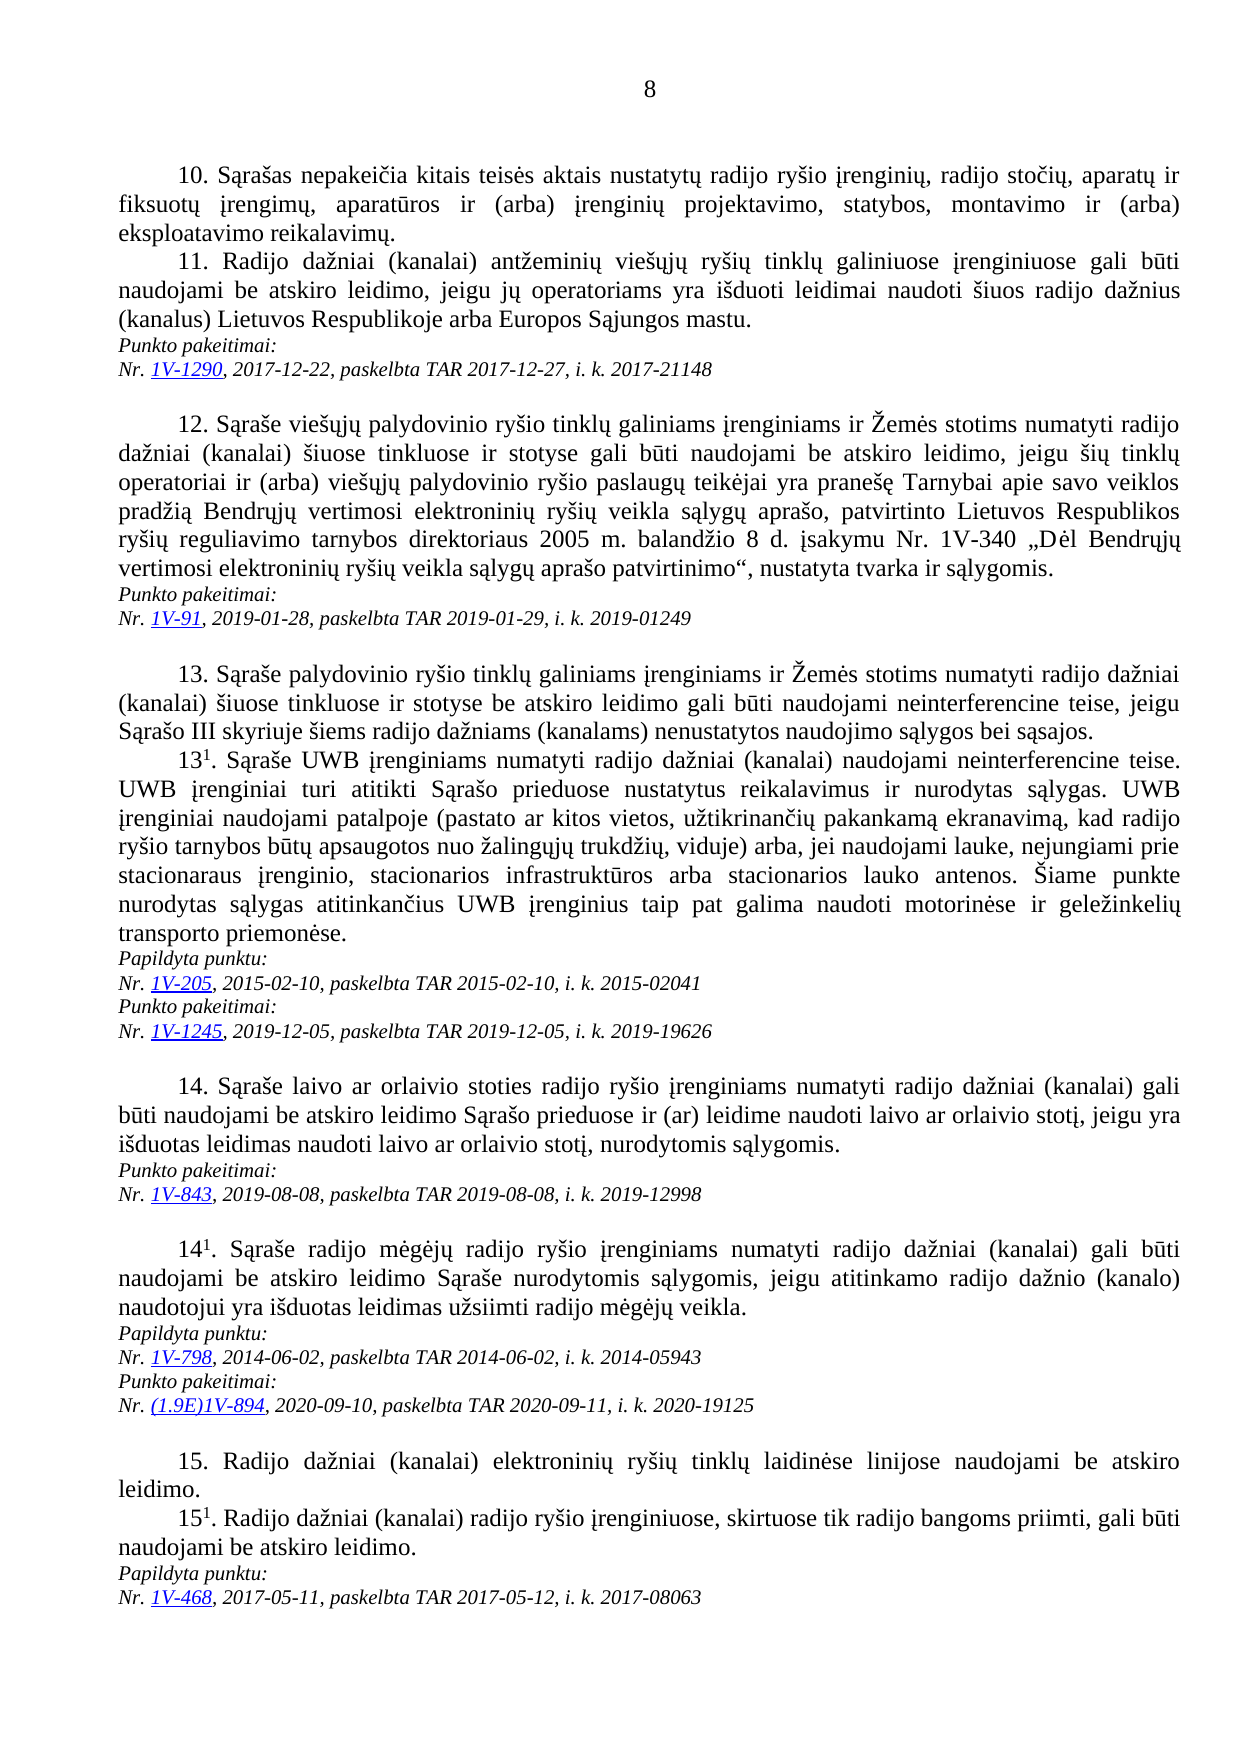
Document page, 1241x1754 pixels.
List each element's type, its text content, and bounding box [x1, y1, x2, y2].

text 10. Sąrašas nepakeičia kitais teisės aktais nustatytų radijo ryšio įrenginių, radijo stočių, aparatų ir fiksuotų įrengimų, aparatūros ir (arba) įrenginių projektavimo, statybos, montavimo ir (arba) eksploatavimo reikalavimų. [118, 160, 1181, 246]
text Papildyta punktu: [118, 946, 1181, 970]
text Punkto pakeitimai: [118, 994, 1181, 1018]
text Nr. 1V-1290, 2017-12-22, paskelbta TAR 2017-12-27, i. k. 2017-21148 [118, 357, 1181, 381]
text 13. Sąraše palydovinio ryšio tinklų galiniams įrenginiams ir Žemės stotims numatyti radijo dažniai (kanalai) šiuose tinkluose ir stotyse be atskiro leidimo gali būti naudojami neinterferencine teise, jeigu Sąrašo III skyriuje šiems radijo dažniams (kanalams) nenustatytos naudojimo sąlygos bei sąsajos. [118, 659, 1181, 745]
text 151. Radijo dažniai (kanalai) radijo ryšio įrenginiuose, skirtuose tik radijo bangoms priimti, gali būti naudojami be atskiro leidimo. [118, 1503, 1181, 1561]
text 11. Radijo dažniai (kanalai) antžeminių viešųjų ryšių tinklų galiniuose įrenginiuose gali būti naudojami be atskiro leidimo, jeigu jų operatoriams yra išduoti leidimai naudoti šiuos radijo dažnius (kanalus) Lietuvos Respublikoje arba Europos Sąjungos mastu. [118, 246, 1181, 333]
text Nr. 1V-205, 2015-02-10, paskelbta TAR 2015-02-10, i. k. 2015-02041 [118, 970, 1181, 994]
text Papildyta punktu: [118, 1321, 1181, 1345]
text Nr. (1.9E)1V-894, 2020-09-10, paskelbta TAR 2020-09-11, i. k. 2020-19125 [118, 1393, 1181, 1417]
text Nr. 1V-843, 2019-08-08, paskelbta TAR 2019-08-08, i. k. 2019-12998 [118, 1182, 1181, 1206]
text 15. Radijo dažniai (kanalai) elektroninių ryšių tinklų laidinėse linijose naudojami be atskiro leidimo. [118, 1446, 1181, 1503]
text Nr. 1V-91, 2019-01-28, paskelbta TAR 2019-01-29, i. k. 2019-01249 [118, 606, 1181, 630]
text Punkto pakeitimai: [118, 333, 1181, 357]
text Nr. 1V-468, 2017-05-11, paskelbta TAR 2017-05-12, i. k. 2017-08063 [118, 1585, 1181, 1609]
text Punkto pakeitimai: [118, 1158, 1181, 1182]
text Punkto pakeitimai: [118, 582, 1181, 606]
text 141. Sąraše radijo mėgėjų radijo ryšio įrenginiams numatyti radijo dažniai (kanalai) gali būti naudojami be atskiro leidimo Sąraše nurodytomis sąlygomis, jeigu atitinkamo radijo dažnio (kanalo) naudotojui yra išduotas leidimas užsiimti radijo mėgėjų veikla. [118, 1234, 1181, 1321]
text 131. Sąraše UWB įrenginiams numatyti radijo dažniai (kanalai) naudojami neinterferencine teise. UWB įrenginiai turi atitikti Sąrašo prieduose nustatytus reikalavimus ir nurodytas sąlygas. UWB įrenginiai naudojami patalpoje (pastato ar kitos vietos, užtikrinančių pakankamą ekranavimą, kad radijo ryšio tarnybos būtų apsaugotos nuo žalingųjų trukdžių, viduje) arba, jei naudojami lauke, nejungiami prie stacionaraus įrenginio, stacionarios infrastruktūros arba stacionarios lauko antenos. Šiame punkte nurodytas sąlygas atitinkančius UWB įrenginius taip pat galima naudoti motorinėse ir geležinkelių transporto priemonėse. [118, 745, 1181, 946]
text Nr. 1V-1245, 2019-12-05, paskelbta TAR 2019-12-05, i. k. 2019-19626 [118, 1018, 1181, 1043]
text 14. Sąraše laivo ar orlaivio stoties radijo ryšio įrenginiams numatyti radijo dažniai (kanalai) gali būti naudojami be atskiro leidimo Sąrašo prieduose ir (ar) leidime naudoti laivo ar orlaivio stotį, jeigu yra išduotas leidimas naudoti laivo ar orlaivio stotį, nurodytomis sąlygomis. [118, 1071, 1181, 1158]
text Nr. 1V-798, 2014-06-02, paskelbta TAR 2014-06-02, i. k. 2014-05943 [118, 1345, 1181, 1369]
text Papildyta punktu: [118, 1561, 1181, 1585]
text 12. Sąraše viešųjų palydovinio ryšio tinklų galiniams įrenginiams ir Žemės stotims numatyti radijo dažniai (kanalai) šiuose tinkluose ir stotyse gali būti naudojami be atskiro leidimo, jeigu šių tinklų operatoriai ir (arba) viešųjų palydovinio ryšio paslaugų teikėjai yra pranešę Tarnybai apie savo veiklos pradžią Bendrųjų vertimosi elektroninių ryšių veikla sąlygų aprašo, patvirtinto Lietuvos Respublikos ryšių reguliavimo tarnybos direktoriaus 2005 m. balandžio 8 d. įsakymu Nr. 1V-340 „Dėl Bendrųjų vertimosi elektroninių ryšių veikla sąlygų aprašo patvirtinimo“, nustatyta tvarka ir sąlygomis. [118, 409, 1181, 582]
text Punkto pakeitimai: [118, 1369, 1181, 1393]
